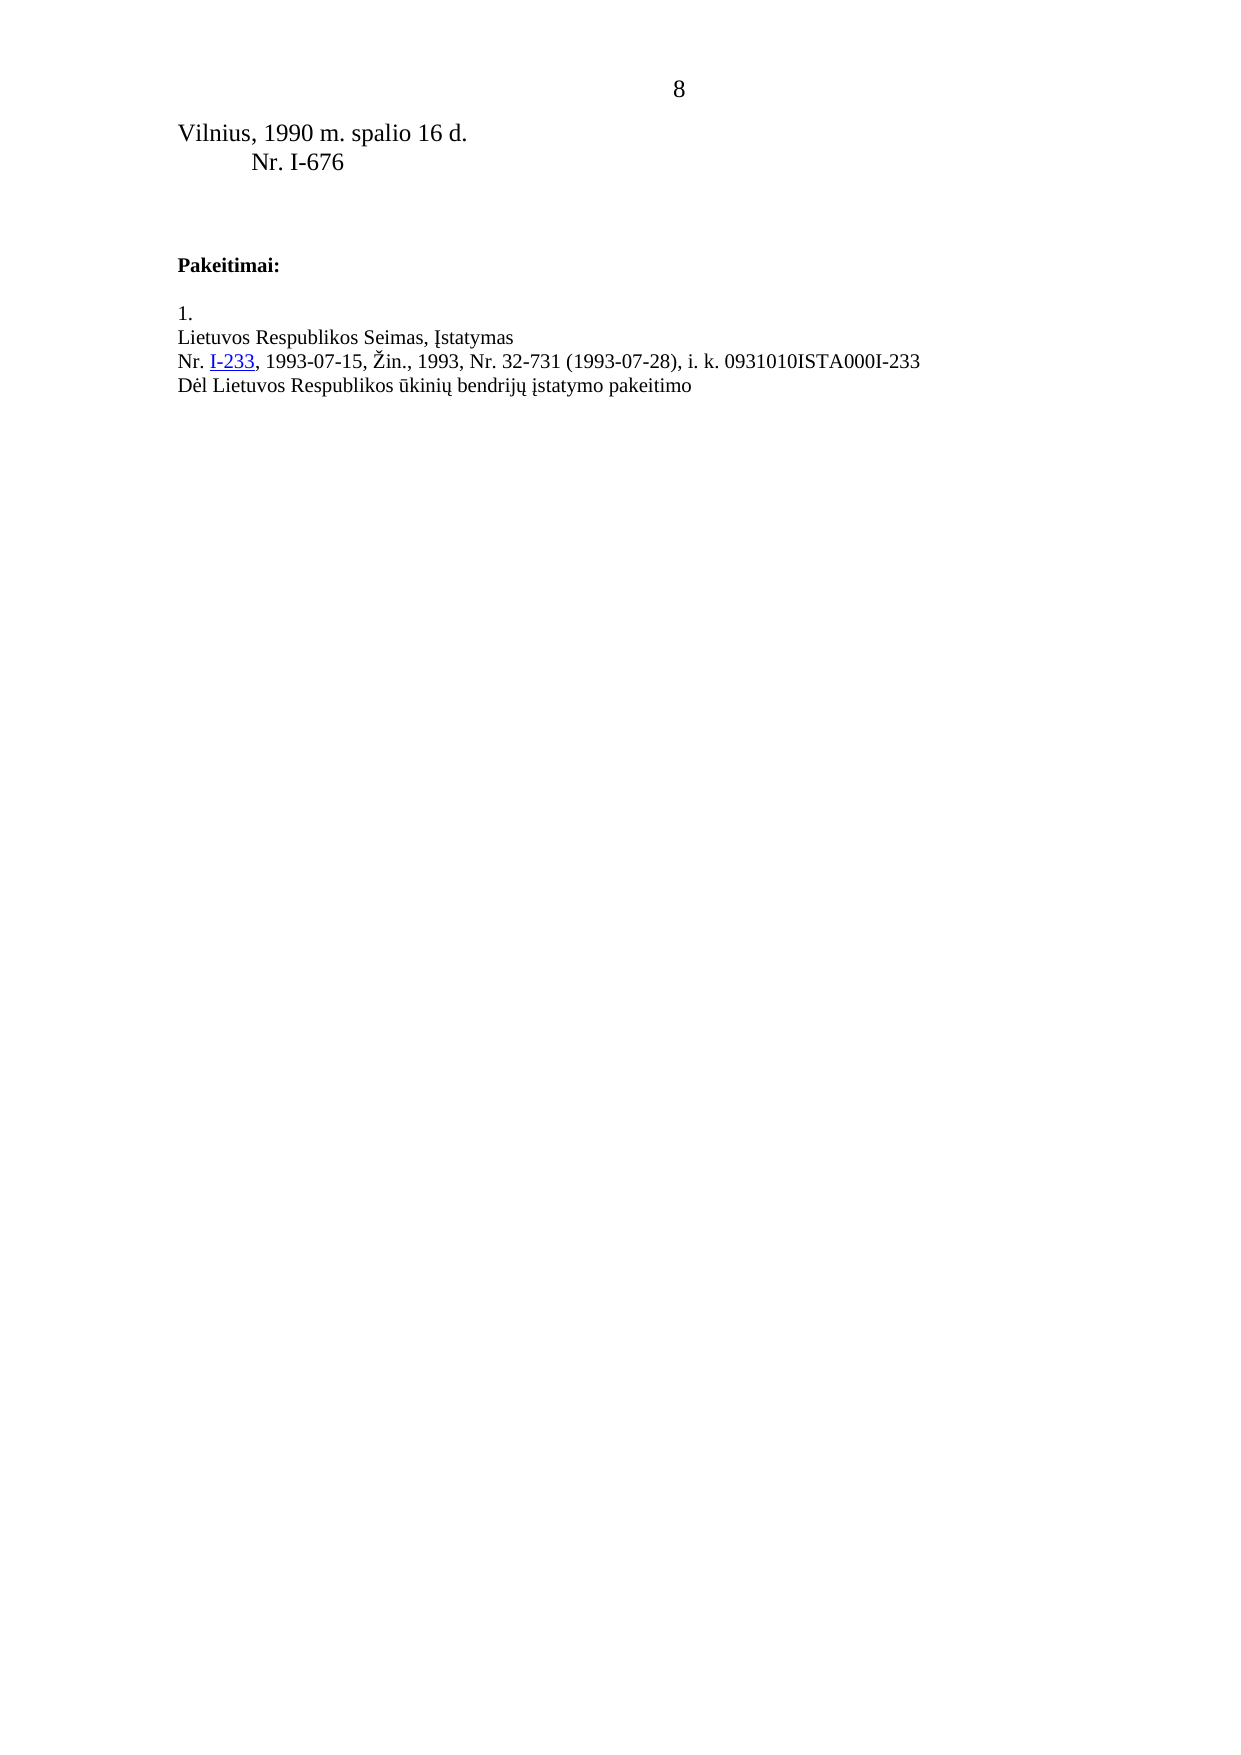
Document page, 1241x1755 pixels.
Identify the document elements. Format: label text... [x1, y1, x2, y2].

text Nr. I-676 [177, 147, 1181, 176]
text Vilnius, 1990 m. spalio 16 d. [177, 118, 1181, 147]
text Dėl Lietuvos Respublikos ūkinių bendrijų įstatymo pakeitimo [177, 373, 1181, 397]
text Nr. I-233, 1993-07-15, Žin., 1993, Nr. 32-731 (1993-07-28), i. k. 0931010ISTA000I-233 [177, 349, 1181, 373]
text Lietuvos Respublikos Seimas, Įstatymas [177, 325, 1181, 349]
text 1. [177, 301, 1181, 325]
text Pakeitimai: [177, 252, 1181, 277]
